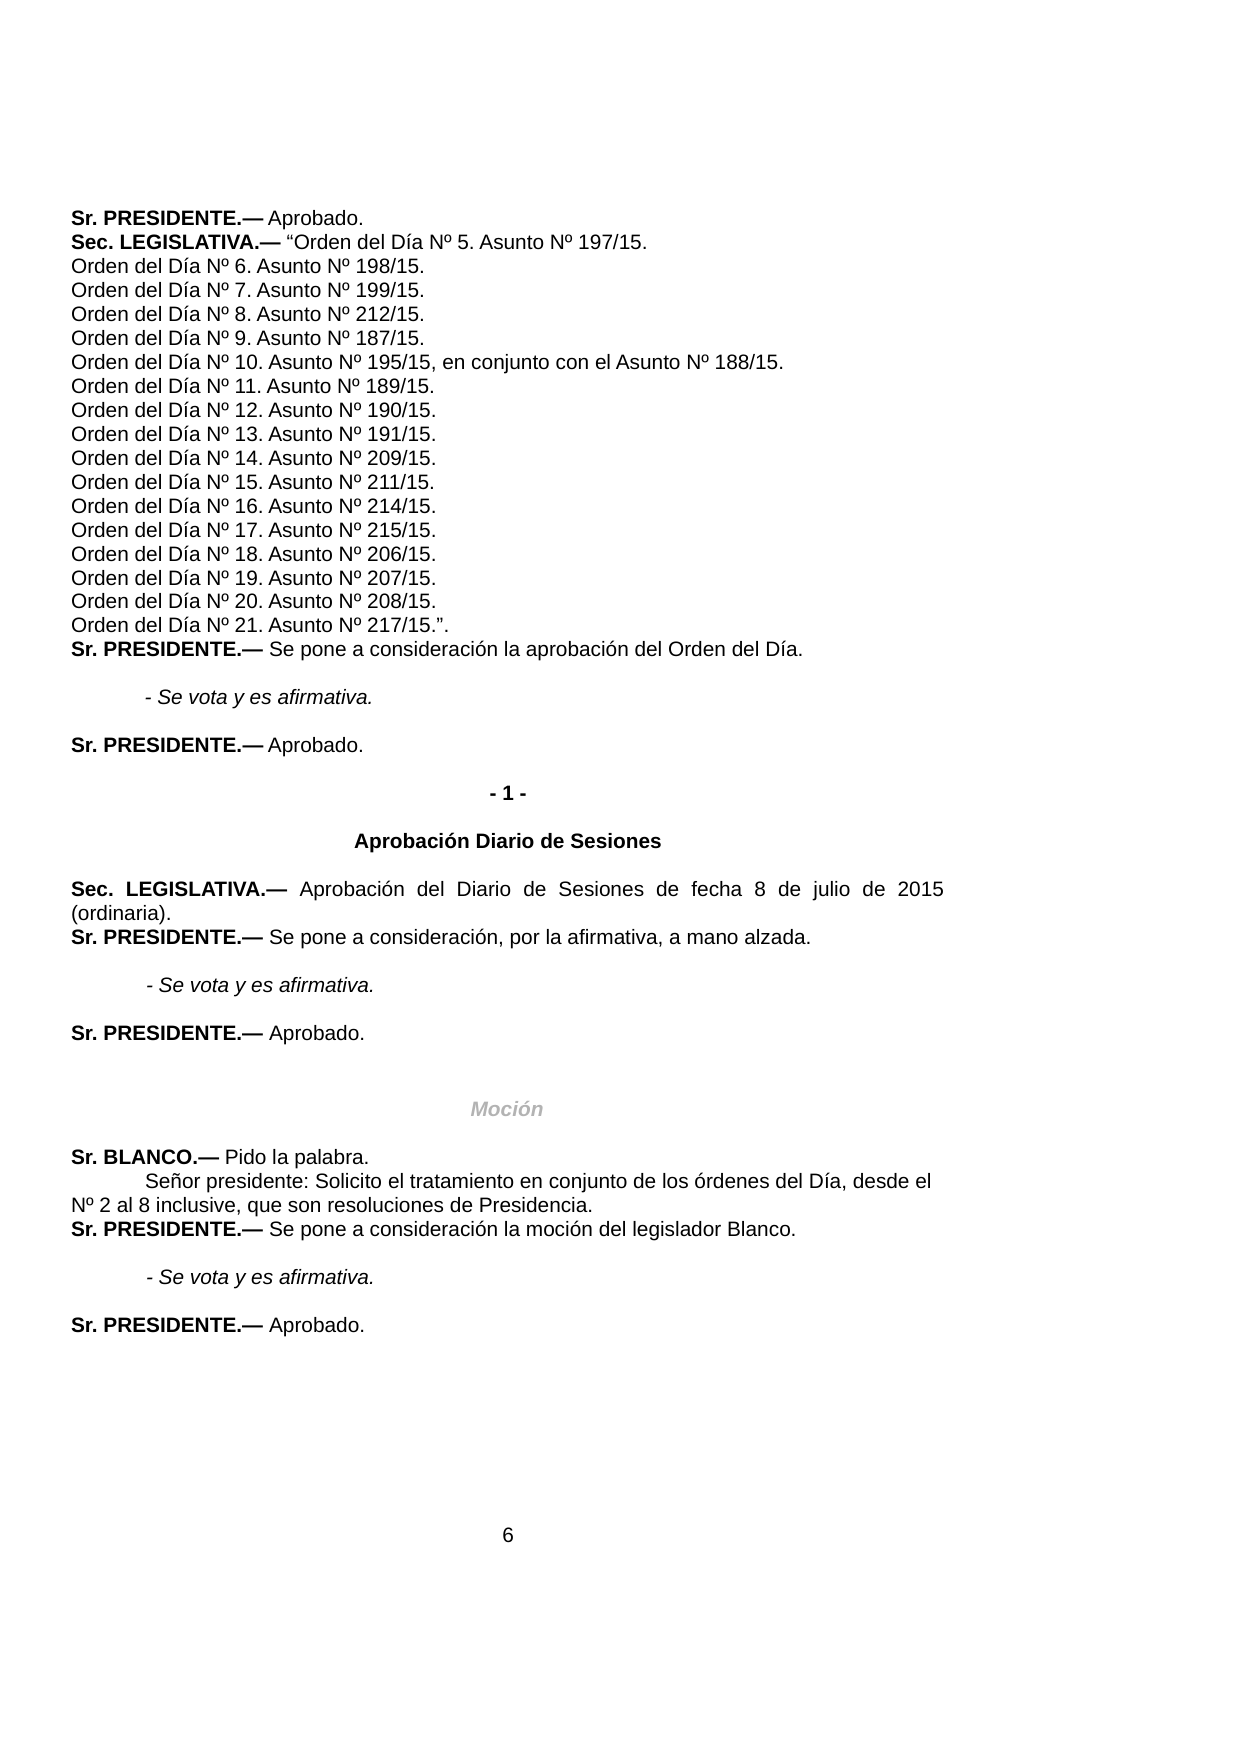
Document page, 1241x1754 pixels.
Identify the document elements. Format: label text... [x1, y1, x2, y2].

text Orden del Día Nº 13. Asunto Nº 191/15. [71, 422, 945, 446]
text Sr. PRESIDENTE.— Se pone a consideración la aprobación del Orden del Día. [71, 637, 945, 661]
text Sr. BLANCO.— Pido la palabra. [71, 1145, 945, 1169]
text Señor presidente: Solicito el tratamiento en conjunto de los órdenes del Día, desde el Nº 2 al 8 inclusive, que son resoluciones de Presidencia. [71, 1169, 945, 1217]
text Sr. PRESIDENTE.— Aprobado. [71, 733, 945, 757]
text Moción [71, 1097, 945, 1121]
text Orden del Día Nº 19. Asunto Nº 207/15. [71, 565, 945, 589]
text Sr. PRESIDENTE.— Aprobado. [71, 1021, 945, 1044]
text Sr. PRESIDENTE.— Se pone a consideración, por la afirmativa, a mano alzada. [71, 925, 945, 949]
text - 1 - [71, 781, 945, 805]
text Sr. PRESIDENTE.— Aprobado. [71, 1313, 945, 1337]
text - Se vota y es afirmativa. [71, 685, 945, 709]
text Orden del Día Nº 8. Asunto Nº 212/15. [71, 302, 945, 326]
text Orden del Día Nº 9. Asunto Nº 187/15. [71, 326, 945, 350]
text Orden del Día Nº 11. Asunto Nº 189/15. [71, 374, 945, 398]
text Aprobación Diario de Sesiones [71, 829, 945, 853]
text Orden del Día Nº 16. Asunto Nº 214/15. [71, 493, 945, 517]
list - Se vota y es afirmativa. [108, 1265, 945, 1289]
text Orden del Día Nº 17. Asunto Nº 215/15. [71, 517, 945, 541]
text Sr. PRESIDENTE.— Aprobado. [71, 206, 945, 230]
text Orden del Día Nº 18. Asunto Nº 206/15. [71, 541, 945, 565]
text Orden del Día Nº 20. Asunto Nº 208/15. [71, 589, 945, 613]
text Orden del Día Nº 14. Asunto Nº 209/15. [71, 446, 945, 469]
text Orden del Día Nº 6. Asunto Nº 198/15. [71, 254, 945, 278]
text Orden del Día Nº 15. Asunto Nº 211/15. [71, 469, 945, 493]
text Orden del Día Nº 7. Asunto Nº 199/15. [71, 278, 945, 302]
text Orden del Día Nº 21. Asunto Nº 217/15.”. [71, 613, 945, 637]
text Sr. PRESIDENTE.— Se pone a consideración la moción del legislador Blanco. [71, 1217, 945, 1241]
text Orden del Día Nº 12. Asunto Nº 190/15. [71, 398, 945, 422]
text Sec. LEGISLATIVA.— Aprobación del Diario de Sesiones de fecha 8 de julio de 2015 (ordinaria). [71, 877, 945, 925]
text Sec. LEGISLATIVA.— “Orden del Día Nº 5. Asunto Nº 197/15. [71, 230, 945, 254]
text Orden del Día Nº 10. Asunto Nº 195/15, en conjunto con el Asunto Nº 188/15. [71, 350, 945, 374]
list - Se vota y es afirmativa. [108, 973, 945, 997]
